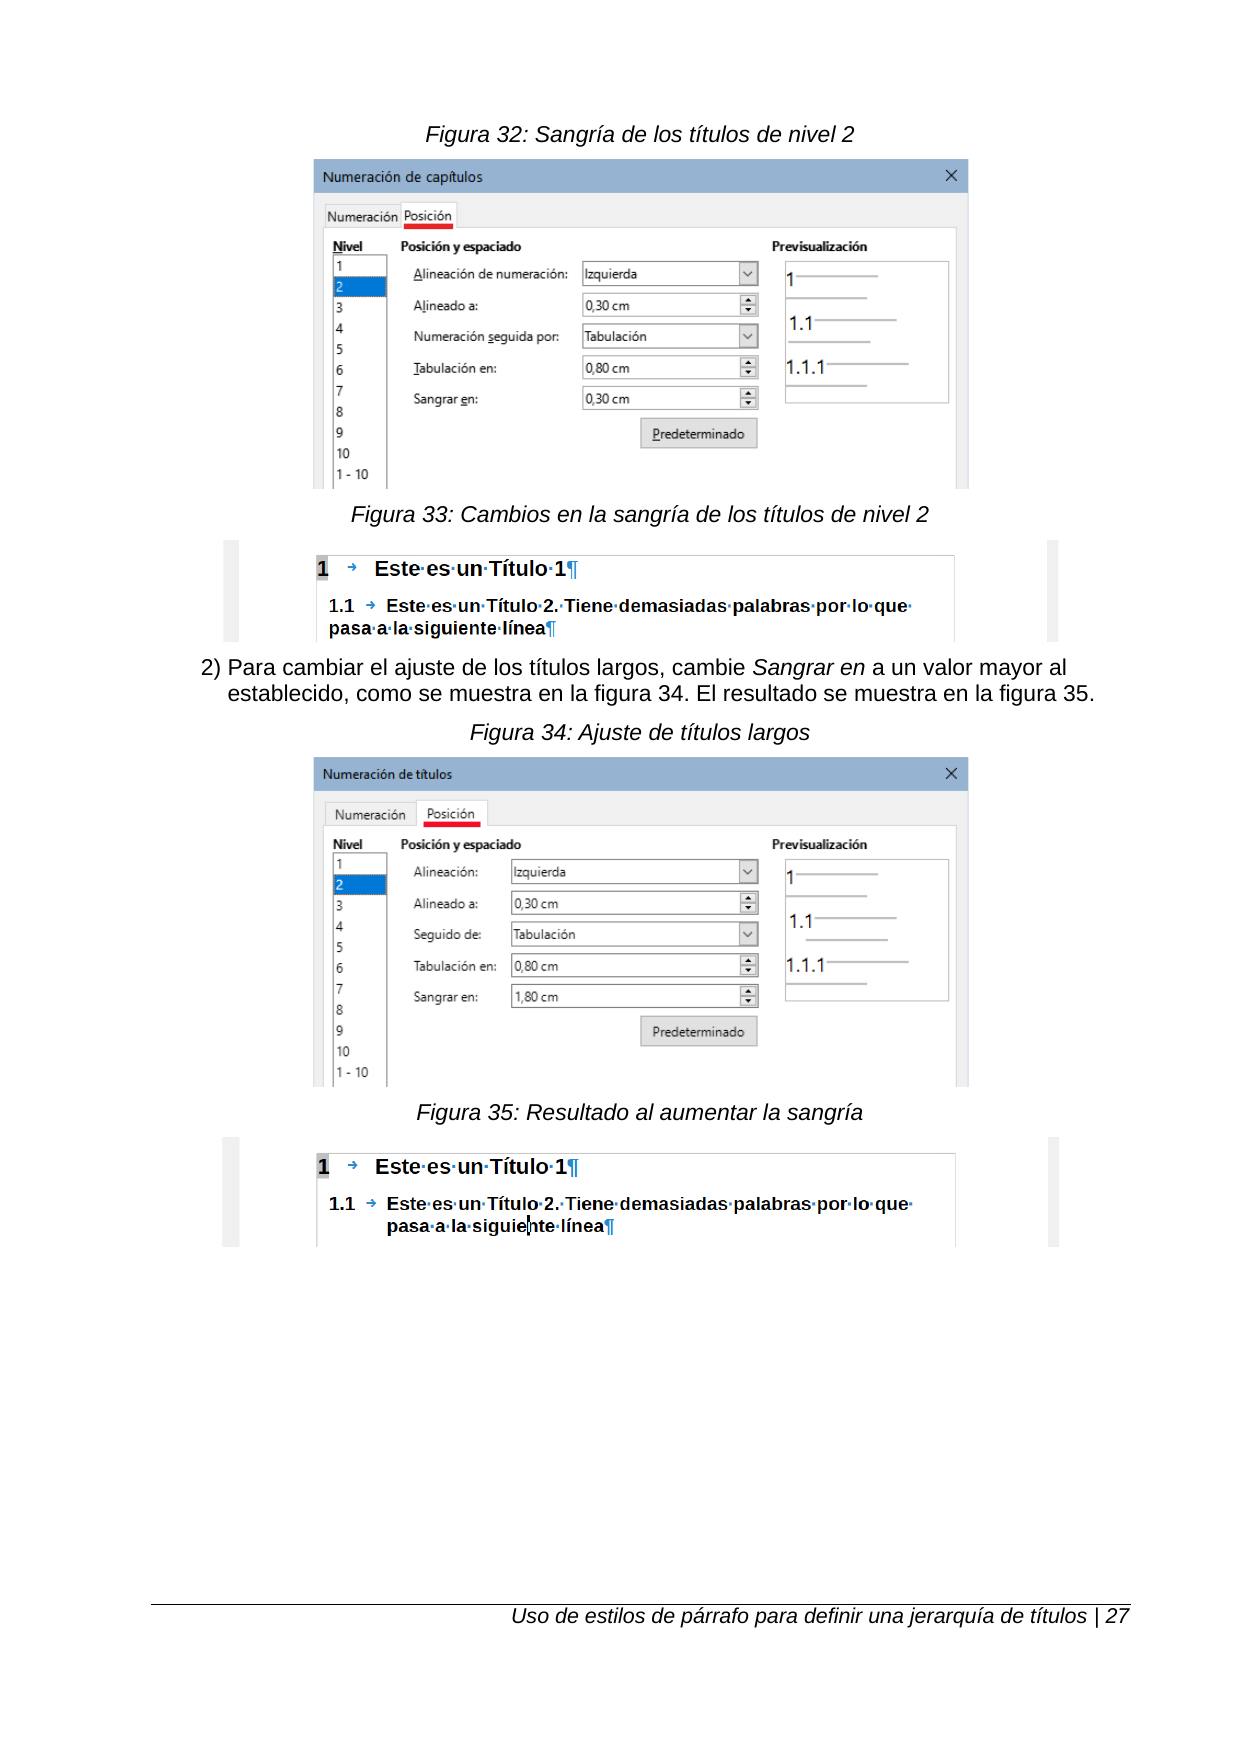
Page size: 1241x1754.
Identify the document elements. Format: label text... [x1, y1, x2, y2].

text Figura 34: Ajuste de títulos largos [313, 719, 968, 745]
picture [313, 757, 969, 1087]
text Figura 33: Cambios en la sangría de los títulos de nivel 2 [223, 501, 1058, 527]
text Figura 32: Sangría de los títulos de nivel 2 [313, 121, 968, 147]
picture [313, 159, 969, 489]
list Para cambiar el ajuste de los títulos largos, cambie Sangrar en a un valor mayor al establecido, como se muestra en la figura 34. El resultado se muestra en la figura 35. [227, 654, 1131, 707]
picture [222, 1137, 1060, 1247]
picture [223, 540, 1059, 642]
text Figura 35: Resultado al aumentar la sangría [222, 1099, 1059, 1126]
